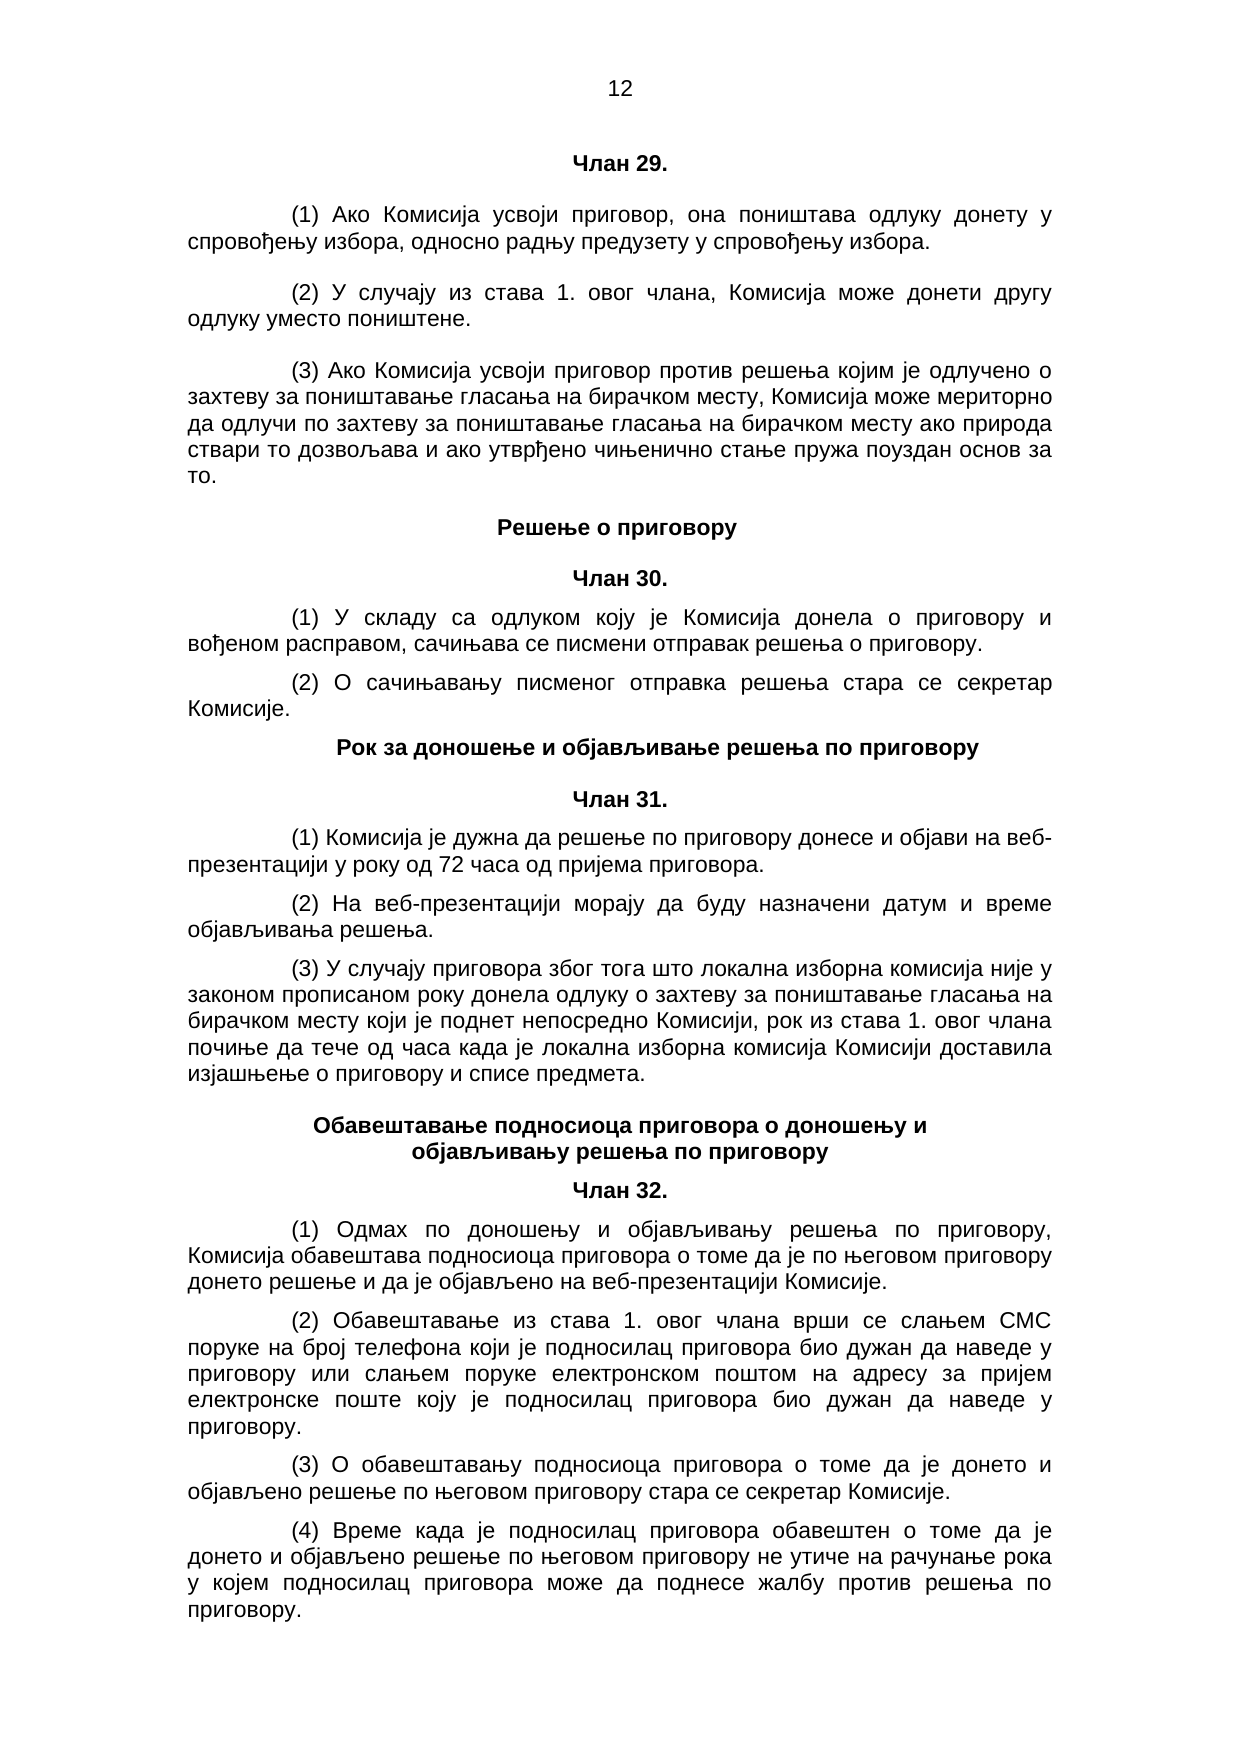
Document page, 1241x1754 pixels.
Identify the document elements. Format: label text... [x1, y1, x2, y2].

text Обавештавање подносиоца приговора о доношењу и објављивању решења по приговору [262, 1112, 978, 1164]
text Члан 30. [187, 565, 1053, 591]
text Члан 31. [187, 786, 1053, 812]
text (3) Ако Комисија усвоји приговор против решења којим је одлучено о захтеву за поништавање гласања на бирачком месту, Комисија може мериторно да одлучи по захтеву за поништавање гласања на бирачком месту ако природа ствари то дозвољава и ако утврђено чињенично стање пружа поуздан основ за то. [187, 357, 1053, 488]
text (2) У случају из става 1. овог члана, Комисија може донети другу одлуку уместо поништене. [187, 279, 1053, 332]
text (1) Комисија је дужна да решење по приговору донесе и објави на веб-презентацији у року од 72 часа од пријема приговора. [187, 824, 1053, 877]
text (1) Ако Комисија усвоји приговор, она поништава одлуку донету у спровођењу избора, односно радњу предузету у спровођењу избора. [187, 201, 1053, 254]
text (3) У случају приговора због тога што локална изборна комисија није у законом прописаном року донела одлуку о захтеву за поништавање гласања на бирачком месту који је поднет непосредно Комисији, рок из става 1. овог члана почиње да тече од часа када је локална изборна комисија Комисији доставила изјашњење о приговору и списе предмета. [187, 955, 1053, 1087]
text (2) Обавештавање из става 1. овог члана врши се слањем СМС поруке на број телефона који је подносилац приговора био дужан да наведе у приговору или слањем поруке електронском поштом на адресу за пријем електронске поште коју је подносилац приговора био дужан да наведе у приговору. [187, 1307, 1053, 1439]
text Рок за доношење и објављивање решења по приговору [187, 734, 1053, 761]
text (3) О обавештавању подносиоца приговора о томе да је донето и објављено решење по његовом приговору стара се секретар Комисије. [187, 1451, 1053, 1504]
text Члан 32. [187, 1177, 1053, 1203]
text (2) О сачињавању писменог отправка решења стара се секретар Комисије. [187, 669, 1053, 722]
text (4) Време када је подносилац приговора обавештен о томе да је донето и објављено решење по његовом приговору не утиче на рачунање рока у којем подносилац приговора може да поднесе жалбу против решења по приговору. [187, 1517, 1053, 1622]
text (2) На веб-презентацији морају да буду назначени датум и време објављивања решења. [187, 889, 1053, 942]
text Решење о приговору [187, 513, 1053, 540]
text (1) У складу са одлуком коју је Комисија донела о приговору и вођеном расправом, сачињава се писмени отправак решења о приговору. [187, 604, 1053, 656]
text (1) Одмах по доношењу и објављивању решења по приговору, Комисија обавештава подносиоца приговора о томе да је по његовом приговору донето решење и да је објављено на веб-презентацији Комисије. [187, 1216, 1053, 1295]
text Члан 29. [187, 150, 1053, 176]
